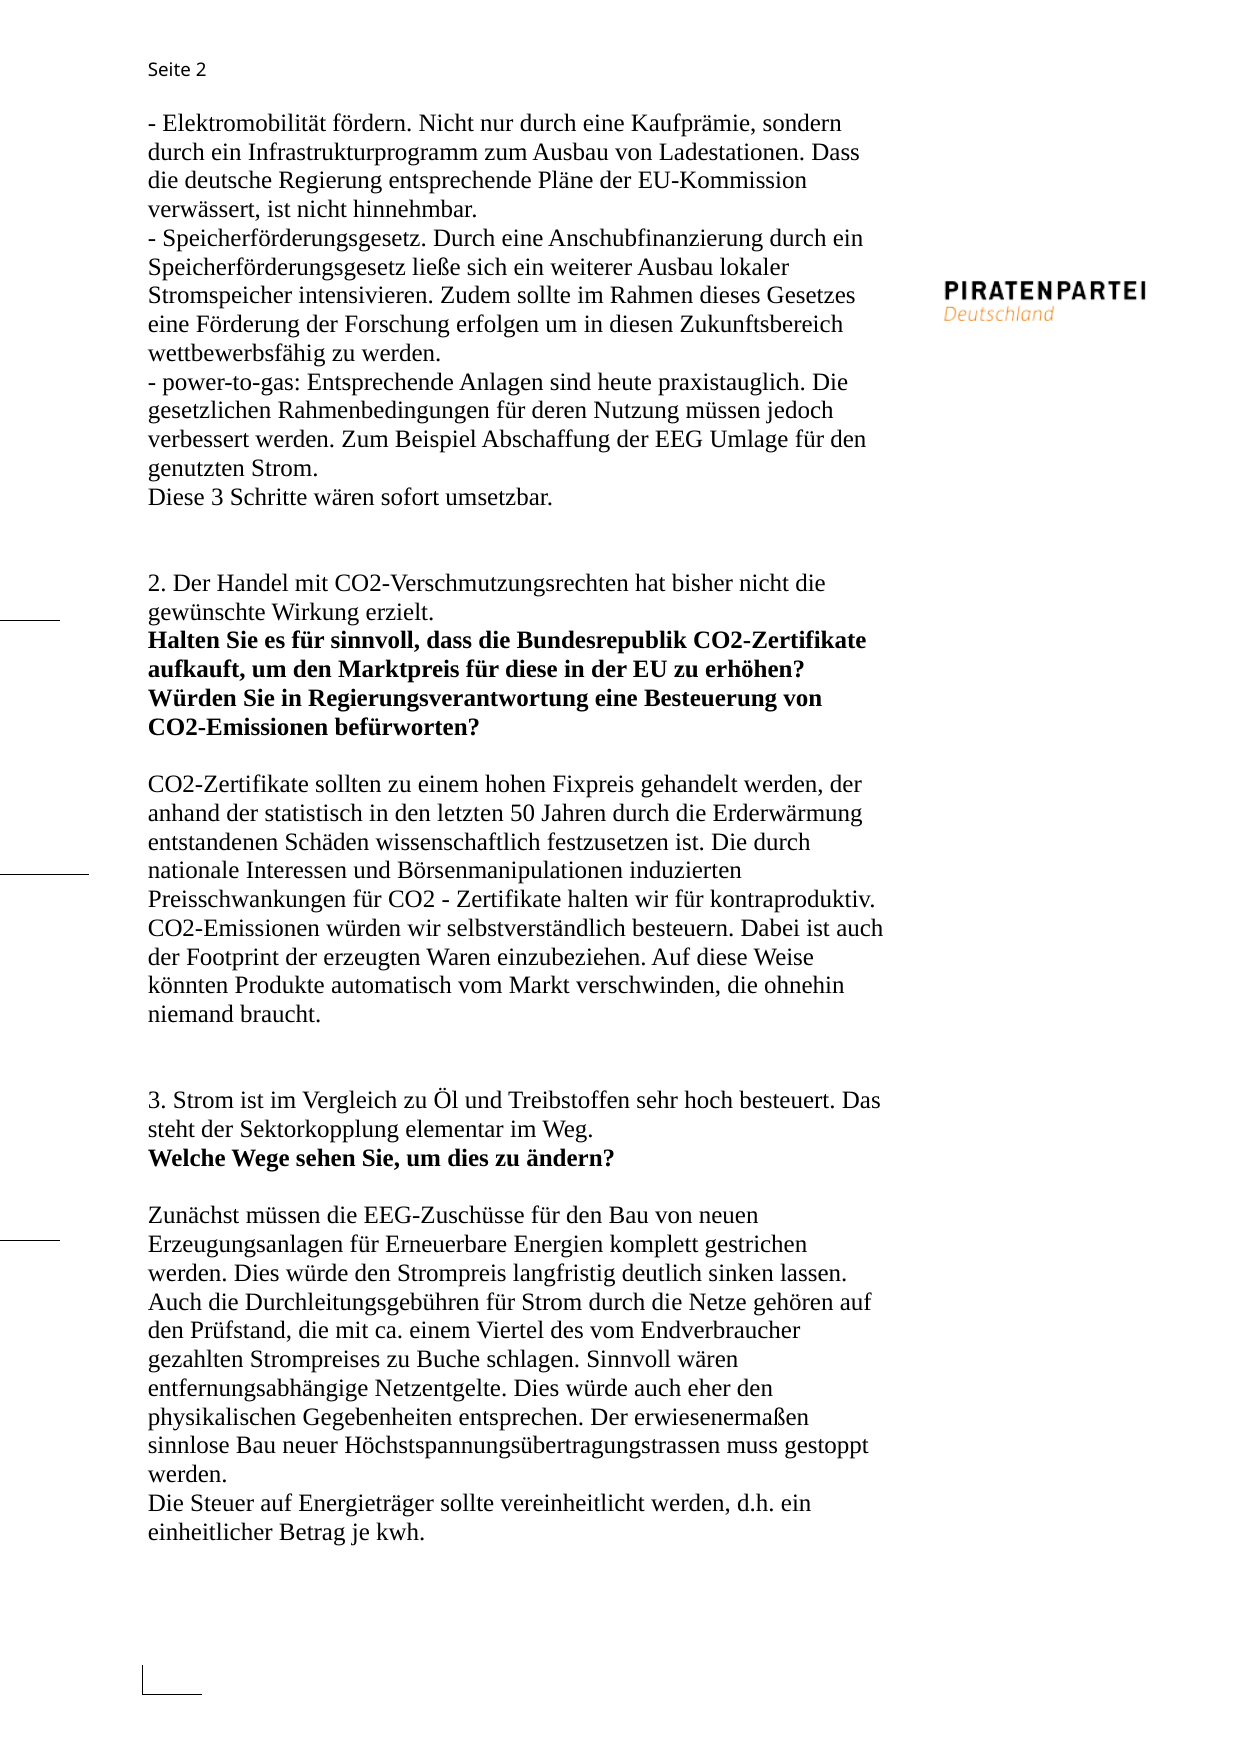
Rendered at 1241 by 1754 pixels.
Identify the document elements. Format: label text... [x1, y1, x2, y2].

text Diese 3 Schritte wären sofort umsetzbar. [148, 482, 886, 511]
text CO2-Zertifikate sollten zu einem hohen Fixpreis gehandelt werden, der anhand der statistisch in den letzten 50 Jahren durch die Erderwärmung entstandenen Schäden wissenschaftlich festzusetzen ist. Die durch nationale Interessen und Börsenmanipulationen induzierten Preisschwankungen für CO2 - Zertifikate halten wir für kontraproduktiv. [148, 769, 886, 913]
text - Speicherförderungsgesetz. Durch eine Anschubfinanzierung durch ein Speicherförderungsgesetz ließe sich ein weiterer Ausbau lokaler Stromspeicher intensivieren. Zudem sollte im Rahmen dieses Gesetzes eine Förderung der Forschung erfolgen um in diesen Zukunftsbereich wettbewerbsfähig zu werden. [148, 223, 886, 367]
picture [821, 240, 1241, 361]
text Welche Wege sehen Sie, um dies zu ändern? [148, 1143, 886, 1172]
text Zunächst müssen die EEG-Zuschüsse für den Bau von neuen Erzeugungsanlagen für Erneuerbare Energien komplett gestrichen werden. Dies würde den Strompreis langfristig deutlich sinken lassen. Auch die Durchleitungsgebühren für Strom durch die Netze gehören auf den Prüfstand, die mit ca. einem Viertel des vom Endverbraucher gezahlten Strompreises zu Buche schlagen. Sinnvoll wären entfernungsabhängige Netzentgelte. Dies würde auch eher den physikalischen Gegebenheiten entsprechen. Der erwiesenermaßen sinnlose Bau neuer Höchstspannungsübertragungstrassen muss gestoppt werden. [148, 1201, 886, 1488]
text 2. Der Handel mit CO2-Verschmutzungsrechten hat bisher nicht die gewünschte Wirkung erzielt. [148, 568, 886, 626]
text - power-to-gas: Entsprechende Anlagen sind heute praxistauglich. Die gesetzlichen Rahmenbedingungen für deren Nutzung müssen jedoch verbessert werden. Zum Beispiel Abschaffung der EEG Umlage für den genutzten Strom. [148, 367, 886, 482]
text Würden Sie in Regierungsverantwortung eine Besteuerung von CO2-Emissionen befürworten? [148, 683, 886, 741]
text CO2-Emissionen würden wir selbstverständlich besteuern. Dabei ist auch der Footprint der erzeugten Waren einzubeziehen. Auf diese Weise könnten Produkte automatisch vom Markt verschwinden, die ohnehin niemand braucht. [148, 913, 886, 1028]
text 3. Strom ist im Vergleich zu Öl und Treibstoffen sehr hoch besteuert. Das steht der Sektorkopplung elementar im Weg. [148, 1086, 886, 1143]
text Halten Sie es für sinnvoll, dass die Bundesrepublik CO2-Zertifikate aufkauft, um den Marktpreis für diese in der EU zu erhöhen? [148, 626, 886, 683]
text - Elektromobilität fördern. Nicht nur durch eine Kaufprämie, sondern durch ein Infrastrukturprogramm zum Ausbau von Ladestationen. Dass die deutsche Regierung entsprechende Pläne der EU-Kommission verwässert, ist nicht hinnehmbar. [148, 108, 886, 223]
text Die Steuer auf Energieträger sollte vereinheitlicht werden, d.h. ein einheitlicher Betrag je kwh. [148, 1488, 886, 1546]
